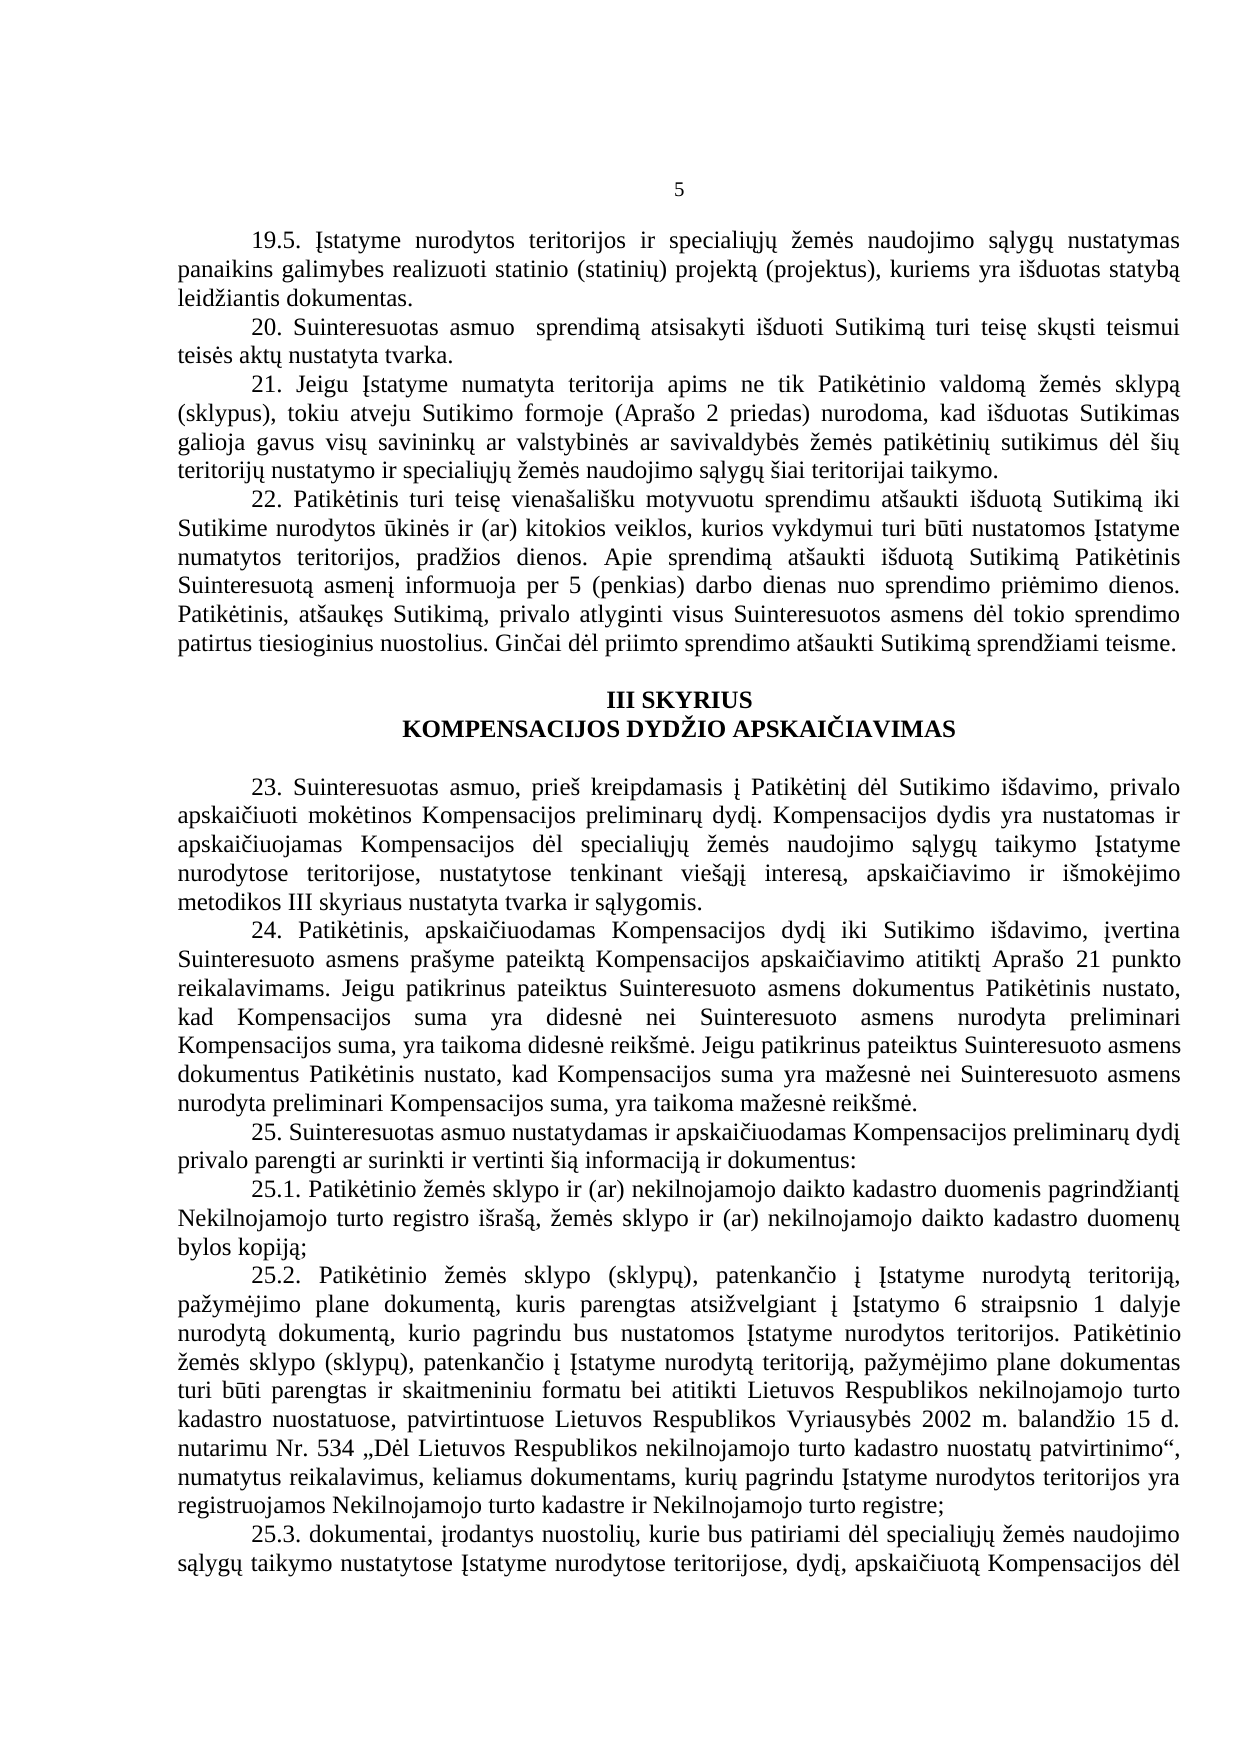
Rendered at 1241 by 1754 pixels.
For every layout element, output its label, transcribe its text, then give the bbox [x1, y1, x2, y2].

text 24. Patikėtinis, apskaičiuodamas Kompensacijos dydį iki Sutikimo išdavimo, įvertina Suinteresuoto asmens prašyme pateiktą Kompensacijos apskaičiavimo atitiktį Aprašo 21 punkto reikalavimams. Jeigu patikrinus pateiktus Suinteresuoto asmens dokumentus Patikėtinis nustato, kad Kompensacijos suma yra didesnė nei Suinteresuoto asmens nurodyta preliminari Kompensacijos suma, yra taikoma didesnė reikšmė. Jeigu patikrinus pateiktus Suinteresuoto asmens dokumentus Patikėtinis nustato, kad Kompensacijos suma yra mažesnė nei Suinteresuoto asmens nurodyta preliminari Kompensacijos suma, yra taikoma mažesnė reikšmė. [177, 915, 1181, 1117]
text 19.5. Įstatyme nurodytos teritorijos ir specialiųjų žemės naudojimo sąlygų nustatymas panaikins galimybes realizuoti statinio (statinių) projektą (projektus), kuriems yra išduotas statybą leidžiantis dokumentas. [177, 225, 1181, 312]
text 21. Jeigu Įstatyme numatyta teritorija apims ne tik Patikėtinio valdomą žemės sklypą (sklypus), tokiu atveju Sutikimo formoje (Aprašo 2 priedas) nurodoma, kad išduotas Sutikimas galioja gavus visų savininkų ar valstybinės ar savivaldybės žemės patikėtinių sutikimus dėl šių teritorijų nustatymo ir specialiųjų žemės naudojimo sąlygų šiai teritorijai taikymo. [177, 369, 1181, 484]
text 25.3. dokumentai, įrodantys nuostolių, kurie bus patiriami dėl specialiųjų žemės naudojimo sąlygų taikymo nustatytose Įstatyme nurodytose teritorijose, dydį, apskaičiuotą Kompensacijos dėl [177, 1519, 1181, 1577]
text 25. Suinteresuotas asmuo nustatydamas ir apskaičiuodamas Kompensacijos preliminarų dydį privalo parengti ar surinkti ir vertinti šią informaciją ir dokumentus: [177, 1117, 1181, 1174]
text 23. Suinteresuotas asmuo, prieš kreipdamasis į Patikėtinį dėl Sutikimo išdavimo, privalo apskaičiuoti mokėtinos Kompensacijos preliminarų dydį. Kompensacijos dydis yra nustatomas ir apskaičiuojamas Kompensacijos dėl specialiųjų žemės naudojimo sąlygų taikymo Įstatyme nurodytose teritorijose, nustatytose tenkinant viešąjį interesą, apskaičiavimo ir išmokėjimo metodikos III skyriaus nustatyta tvarka ir sąlygomis. [177, 772, 1181, 915]
text KOMPENSACIJOS DYDŽIO APSKAIČIAVIMAS [177, 714, 1181, 743]
text III SKYRIUS [177, 685, 1181, 714]
text 25.2. Patikėtinio žemės sklypo (sklypų), patenkančio į Įstatyme nurodytą teritoriją, pažymėjimo plane dokumentą, kuris parengtas atsižvelgiant į Įstatymo 6 straipsnio 1 dalyje nurodytą dokumentą, kurio pagrindu bus nustatomos Įstatyme nurodytos teritorijos. Patikėtinio žemės sklypo (sklypų), patenkančio į Įstatyme nurodytą teritoriją, pažymėjimo plane dokumentas turi būti parengtas ir skaitmeniniu formatu bei atitikti Lietuvos Respublikos nekilnojamojo turto kadastro nuostatuose, patvirtintuose Lietuvos Respublikos Vyriausybės 2002 m. balandžio 15 d. nutarimu Nr. 534 „Dėl Lietuvos Respublikos nekilnojamojo turto kadastro nuostatų patvirtinimo“, numatytus reikalavimus, keliamus dokumentams, kurių pagrindu Įstatyme nurodytos teritorijos yra registruojamos Nekilnojamojo turto kadastre ir Nekilnojamojo turto registre; [177, 1260, 1181, 1519]
text 20. Suinteresuotas asmuo sprendimą atsisakyti išduoti Sutikimą turi teisę skųsti teismui teisės aktų nustatyta tvarka. [177, 312, 1181, 369]
text 25.1. Patikėtinio žemės sklypo ir (ar) nekilnojamojo daikto kadastro duomenis pagrindžiantį Nekilnojamojo turto registro išrašą, žemės sklypo ir (ar) nekilnojamojo daikto kadastro duomenų bylos kopiją; [177, 1174, 1181, 1260]
text 22. Patikėtinis turi teisę vienašališku motyvuotu sprendimu atšaukti išduotą Sutikimą iki Sutikime nurodytos ūkinės ir (ar) kitokios veiklos, kurios vykdymui turi būti nustatomos Įstatyme numatytos teritorijos, pradžios dienos. Apie sprendimą atšaukti išduotą Sutikimą Patikėtinis Suinteresuotą asmenį informuoja per 5 (penkias) darbo dienas nuo sprendimo priėmimo dienos. Patikėtinis, atšaukęs Sutikimą, privalo atlyginti visus Suinteresuotos asmens dėl tokio sprendimo patirtus tiesioginius nuostolius. Ginčai dėl priimto sprendimo atšaukti Sutikimą sprendžiami teisme. [177, 484, 1181, 657]
